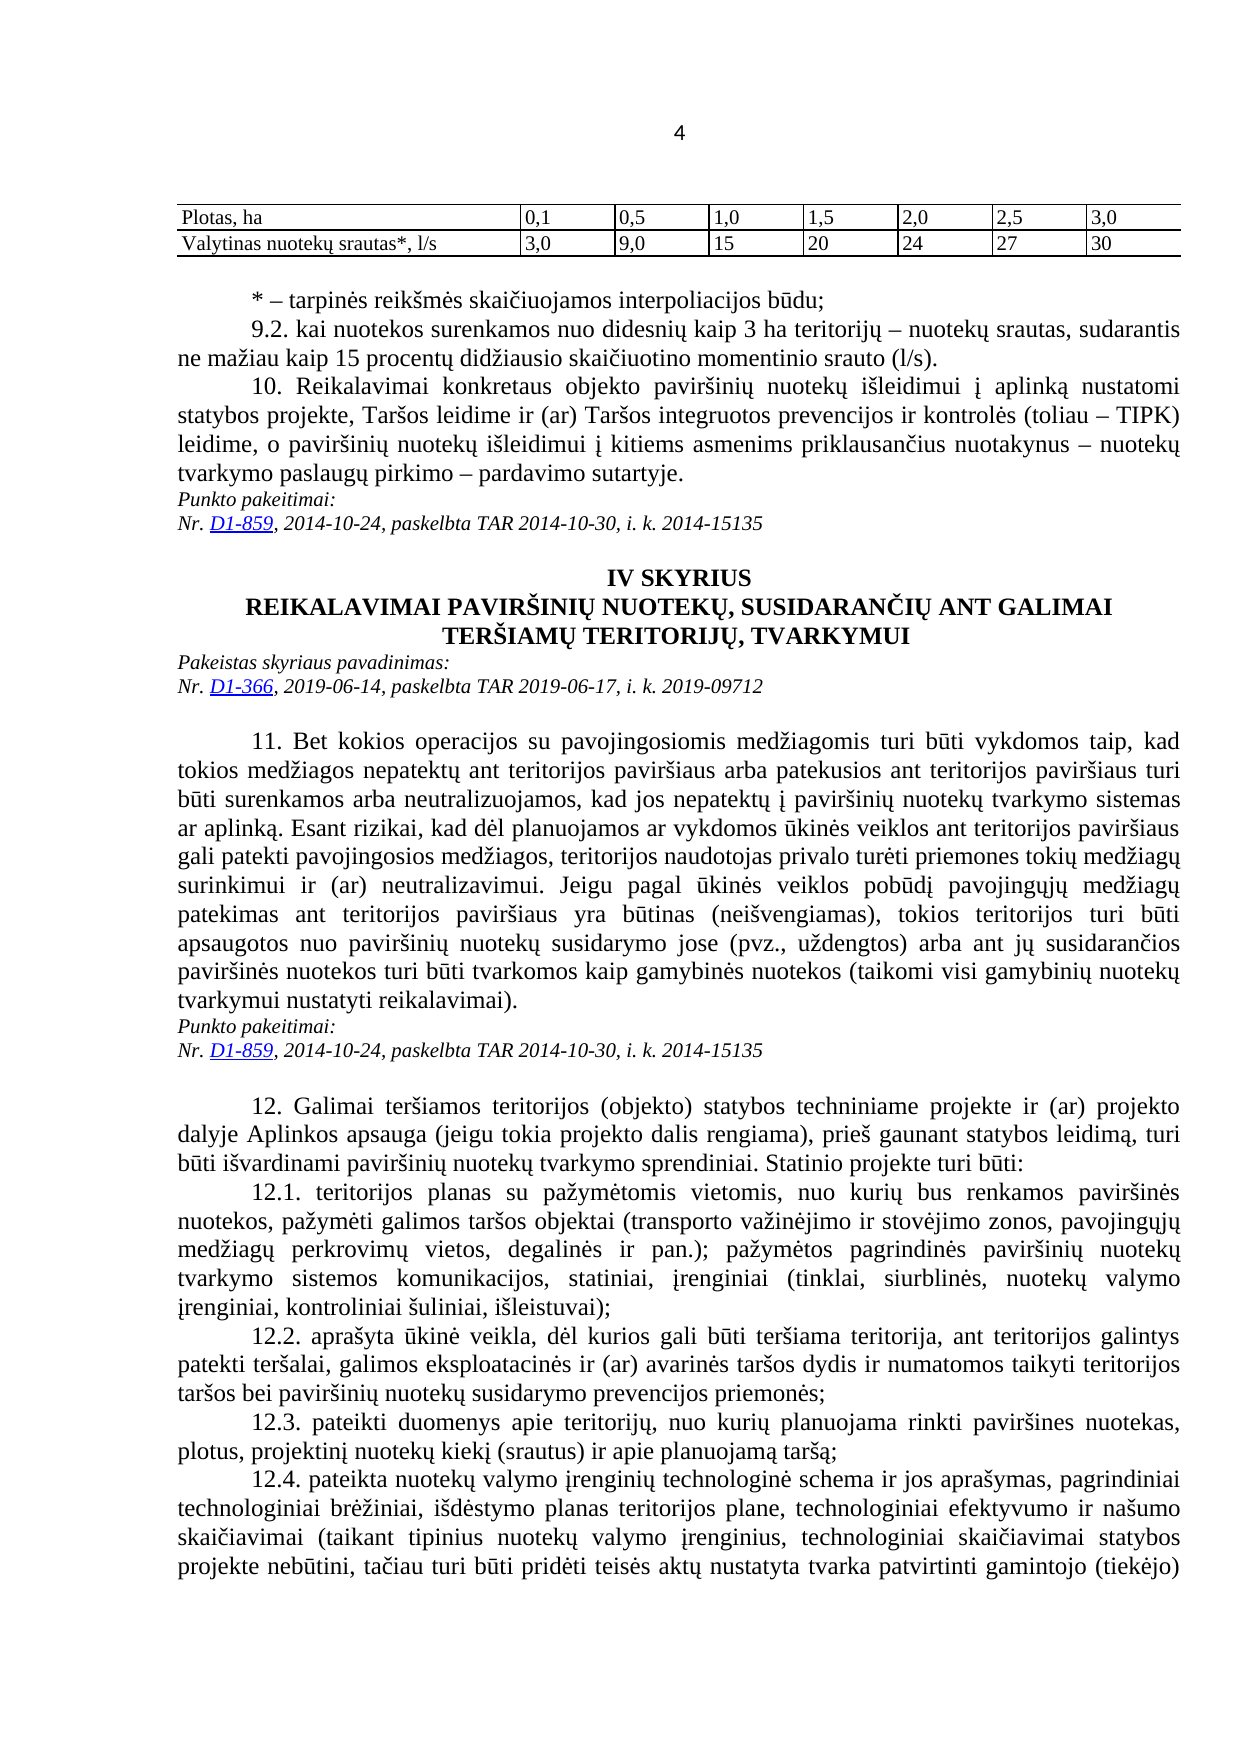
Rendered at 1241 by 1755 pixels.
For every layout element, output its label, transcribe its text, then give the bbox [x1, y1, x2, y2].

text 12. Galimai teršiamos teritorijos (objekto) statybos techniniame projekte ir (ar) projekto dalyje Aplinkos apsauga (jeigu tokia projekto dalis rengiama), prieš gaunant statybos leidimą, turi būti išvardinami paviršinių nuotekų tvarkymo sprendiniai. Statinio projekte turi būti: [177, 1091, 1181, 1177]
table_header 1,5 [804, 205, 808, 229]
text IV SKYRIUS [177, 563, 1181, 592]
text 12.4. pateikta nuotekų valymo įrenginių technologinė schema ir jos aprašymas, pagrindiniai technologiniai brėžiniai, išdėstymo planas teritorijos plane, technologiniai efektyvumo ir našumo skaičiavimai (taikant tipinius nuotekų valymo įrenginius, technologiniai skaičiavimai statybos projekte nebūtini, tačiau turi būti pridėti teisės aktų nustatyta tvarka patvirtinti gamintojo (tiekėjo) [177, 1464, 1181, 1579]
table_cell 3,0 [521, 231, 525, 255]
table_cell 30 [1087, 231, 1091, 255]
table_cell 20 [804, 231, 808, 255]
table_header 0,1 [521, 205, 525, 229]
text 12.3. pateikti duomenys apie teritorijų, nuo kurių planuojama rinkti paviršines nuotekas, plotus, projektinį nuotekų kiekį (srautus) ir apie planuojamą taršą; [177, 1407, 1181, 1464]
text REIKALAVIMAI PAVIRŠINIŲ NUOTEKŲ, SUSIDARANČIŲ ANT GALIMAI TERŠIAMŲ TERITORIJŲ, TVARKYMUI [177, 592, 1181, 649]
text 12.1. teritorijos planas su pažymėtomis vietomis, nuo kurių bus renkamos paviršinės nuotekos, pažymėti galimos taršos objektai (transporto važinėjimo ir stovėjimo zonos, pavojingųjų medžiagų perkrovimų vietos, degalinės ir pan.); pažymėtos pagrindinės paviršinių nuotekų tvarkymo sistemos komunikacijos, statiniai, įrenginiai (tinklai, siurblinės, nuotekų valymo įrenginiai, kontroliniai šuliniai, išleistuvai); [177, 1177, 1181, 1321]
text Punkto pakeitimai: [177, 486, 1181, 511]
table_header 2,0 [988, 205, 992, 229]
text 11. Bet kokios operacijos su pavojingosiomis medžiagomis turi būti vykdomos taip, kad tokios medžiagos nepatektų ant teritorijos paviršiaus arba patekusios ant teritorijos paviršiaus turi būti surenkamos arba neutralizuojamos, kad jos nepatektų į paviršinių nuotekų tvarkymo sistemas ar aplinką. Esant rizikai, kad dėl planuojamos ar vykdomos ūkinės veiklos ant teritorijos paviršiaus gali patekti pavojingosios medžiagos, teritorijos naudotojas privalo turėti priemones tokių medžiagų surinkimui ir (ar) neutralizavimui. Jeigu pagal ūkinės veiklos pobūdį pavojingųjų medžiagų patekimas ant teritorijos paviršiaus yra būtinas (neišvengiamas), tokios teritorijos turi būti apsaugotos nuo paviršinių nuotekų susidarymo jose (pvz., uždengtos) arba ant jų susidarančios paviršinės nuotekos turi būti tvarkomos kaip gamybinės nuotekos (taikomi visi gamybinių nuotekų tvarkymui nustatyti reikalavimai). [177, 726, 1181, 1014]
text 9.2. kai nuotekos surenkamos nuo didesnių kaip 3 ha teritorijų – nuotekų srautas, sudarantis ne mažiau kaip 15 procentų didžiausio skaičiuotino momentinio srauto (l/s). [177, 314, 1181, 371]
text Punkto pakeitimai: [177, 1014, 1181, 1038]
table_header 3,0 [1087, 205, 1091, 229]
text 10. Reikalavimai konkretaus objekto paviršinių nuotekų išleidimui į aplinką nustatomi statybos projekte, Taršos leidime ir (ar) Taršos integruotos prevencijos ir kontrolės (toliau – TIPK) leidime, o paviršinių nuotekų išleidimui į kitiems asmenims priklausančius nuotakynus – nuotekų tvarkymo paslaugų pirkimo – pardavimo sutartyje. [177, 371, 1181, 486]
table_header 2,5 [1082, 205, 1086, 229]
text Pakeistas skyriaus pavadinimas: [177, 649, 1181, 674]
table_cell 24 [988, 231, 992, 255]
table_cell 27 [1082, 231, 1086, 255]
text * – tarpinės reikšmės skaičiuojamos interpoliacijos būdu; [177, 285, 1181, 314]
text Nr. D1-366, 2019-06-14, paskelbta TAR 2019-06-17, i. k. 2019-09712 [177, 674, 1181, 698]
table_cell 15 [799, 231, 803, 255]
table_cell 30 [1177, 231, 1181, 255]
text 12.2. aprašyta ūkinė veikla, dėl kurios gali būti teršiama teritorija, ant teritorijos galintys patekti teršalai, galimos eksploatacinės ir (ar) avarinės taršos dydis ir numatomos taikyti teritorijos taršos bei paviršinių nuotekų susidarymo prevencijos priemonės; [177, 1321, 1181, 1407]
text Nr. D1-859, 2014-10-24, paskelbta TAR 2014-10-30, i. k. 2014-15135 [177, 1038, 1181, 1062]
table_header 3,0 [1177, 205, 1181, 229]
table_header 1,0 [799, 205, 803, 229]
text Nr. D1-859, 2014-10-24, paskelbta TAR 2014-10-30, i. k. 2014-15135 [177, 511, 1181, 534]
